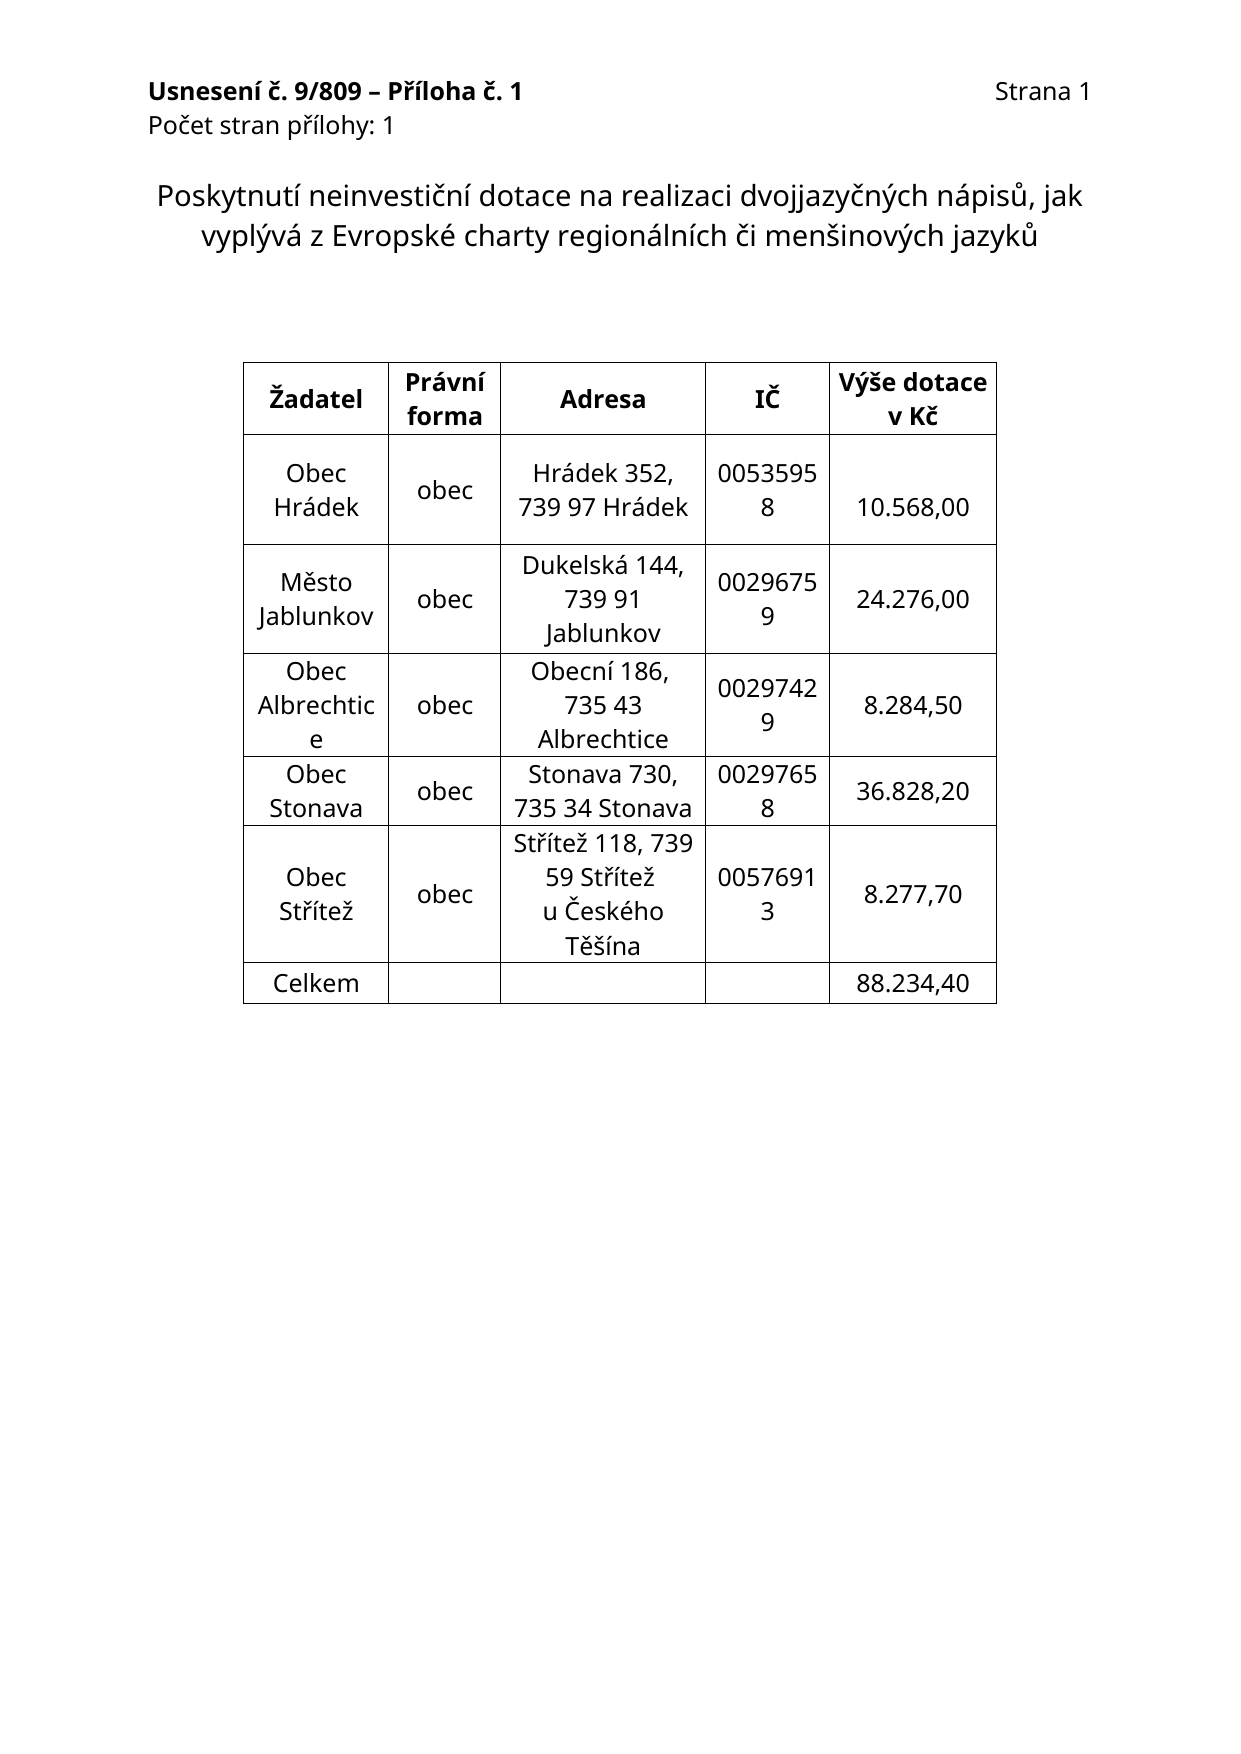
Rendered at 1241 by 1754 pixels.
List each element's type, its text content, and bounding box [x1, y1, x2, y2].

table_header Právní forma [389, 363, 500, 434]
table_cell 8.277,70 [830, 826, 996, 962]
table_cell 8.284,50 [830, 654, 996, 756]
table_cell Hrádek 352, 739 97 Hrádek [501, 435, 705, 544]
table_cell 00535958 [706, 435, 829, 544]
table_header IČ [706, 363, 829, 434]
table_cell [501, 963, 705, 1003]
table_cell 00296759 [706, 545, 829, 652]
table_cell Střítež 118, 739 59 Střítež u Českého Těšína [501, 826, 705, 962]
table_cell Město Jablunkov [244, 545, 388, 652]
table_cell 00297658 [706, 757, 829, 825]
table_cell Stonava 730, 735 34 Stonava [501, 757, 705, 825]
table_cell 24.276,00 [830, 545, 996, 652]
table_cell Celkem [244, 963, 388, 1003]
table_cell Obecní 186, 735 43 Albrechtice [501, 654, 705, 756]
table_cell Obec Stonava [244, 757, 388, 825]
table_cell Dukelská 144, 739 91 Jablunkov [501, 545, 705, 652]
table_cell Obec Albrechtice [244, 654, 388, 756]
table_cell obec [389, 654, 500, 756]
table_cell [389, 963, 500, 1003]
table_cell obec [389, 826, 500, 962]
table_cell obec [389, 545, 500, 652]
table_cell obec [389, 435, 500, 544]
table_cell 88.234,40 [830, 963, 996, 1003]
table_cell 36.828,20 [830, 757, 996, 825]
table_cell 10.568,00 [830, 435, 996, 544]
table_cell obec [389, 757, 500, 825]
table_cell [706, 963, 829, 1003]
table_header Adresa [501, 363, 705, 434]
table_header Výše dotace v Kč [830, 363, 996, 434]
table_cell Obec Hrádek [244, 435, 388, 544]
text Poskytnutí neinvestiční dotace na realizaci dvojjazyčných nápisů, jak vyplývá z Evropské charty regionálních či menšinových jazyků [148, 176, 1092, 255]
table_cell 00576913 [706, 826, 829, 962]
table_cell Obec Střítež [244, 826, 388, 962]
table_header Žadatel [244, 363, 388, 434]
table_cell 00297429 [706, 654, 829, 756]
